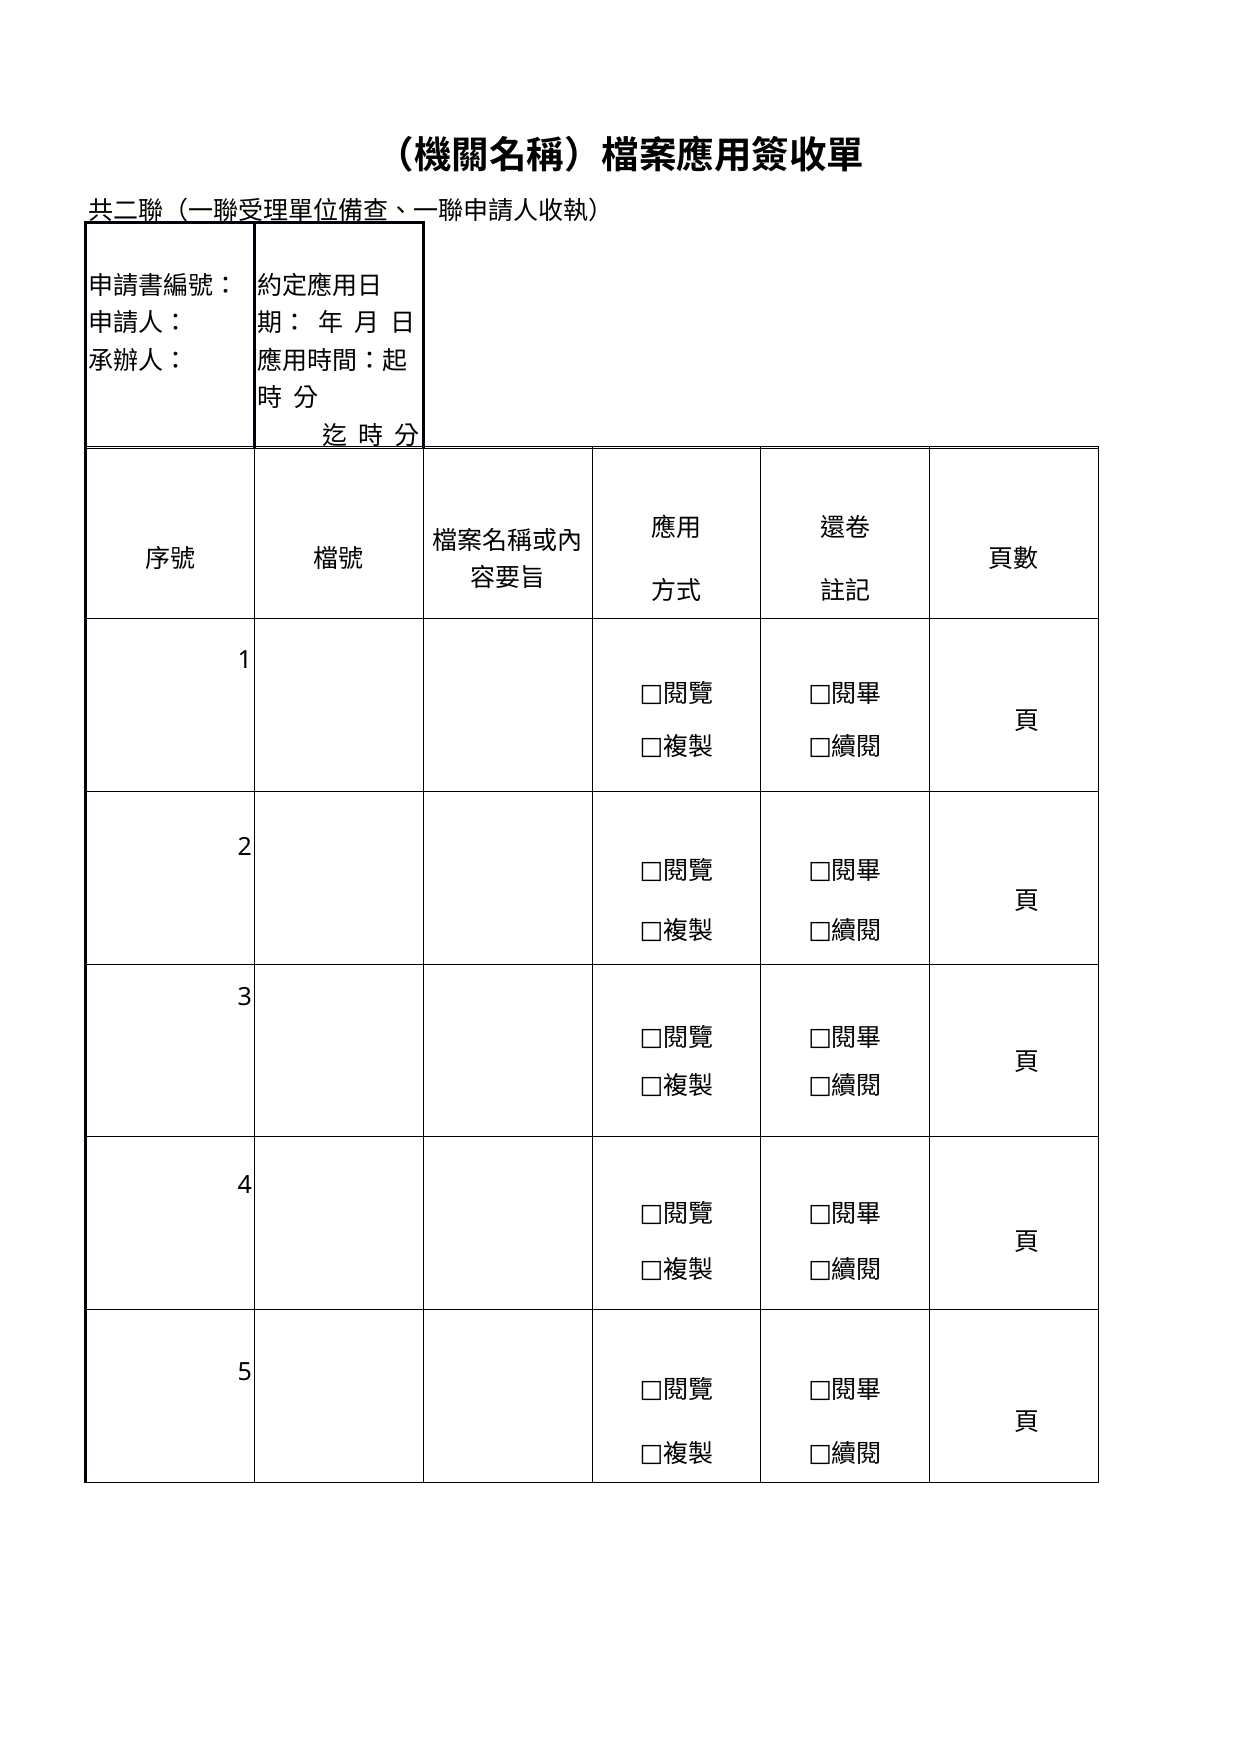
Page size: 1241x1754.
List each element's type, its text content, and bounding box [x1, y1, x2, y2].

table_cell □閱覽 □複製 [593, 1310, 760, 1481]
table_cell 還卷 註記 [761, 449, 929, 618]
table_cell 頁 [930, 619, 1098, 791]
table_cell 2 [87, 792, 254, 963]
table_cell □閱覽 □複製 [593, 619, 760, 791]
table_cell [255, 1137, 423, 1309]
table_cell 4 [87, 1137, 254, 1309]
table_cell □閱畢 □續閱 [761, 1310, 929, 1481]
table_cell 頁 [930, 965, 1098, 1136]
table_cell 頁 [930, 1310, 1098, 1481]
table_cell 檔案名稱或內容要旨 [424, 449, 592, 618]
table_cell 5 [87, 1310, 254, 1481]
table_cell □閱覽 □複製 [593, 1137, 760, 1309]
table_cell 3 [87, 965, 254, 1136]
table_cell □閱覽 □複製 [593, 792, 760, 963]
table_cell [255, 619, 423, 791]
table_cell 序號 [87, 449, 254, 618]
table_cell □閱畢 □續閱 [761, 619, 929, 791]
text （機關名稱）檔案應用簽收單 [89, 108, 1152, 183]
table_cell [424, 1310, 592, 1481]
table_cell [255, 965, 423, 1136]
table_cell □閱畢 □續閱 [761, 1137, 929, 1309]
table_cell [424, 965, 592, 1136]
table_cell [424, 1137, 592, 1309]
table_cell □閱畢 □續閱 [761, 792, 929, 963]
table_cell 1 [87, 619, 254, 791]
table_cell □閱覽 □複製 [593, 965, 760, 1136]
table_cell [424, 792, 592, 963]
table_cell 應用 方式 [593, 449, 760, 618]
text 共二聯（一聯受理單位備查、一聯申請人收執） [89, 183, 1152, 221]
table_cell 檔號 [255, 449, 423, 618]
table_cell [255, 792, 423, 963]
table_cell [424, 619, 592, 791]
table_cell [255, 1310, 423, 1481]
table_cell 頁 [930, 792, 1098, 963]
table_header 約定應用日期： 年 月 日 應用時間：起 時 分 迄 時 分 [256, 224, 422, 446]
table_cell 頁數 [930, 449, 1098, 618]
table_cell □閱畢 □續閱 [761, 965, 929, 1136]
table_header 申請書編號： 申請人： 承辦人： [87, 224, 253, 446]
table_cell 頁 [930, 1137, 1098, 1309]
